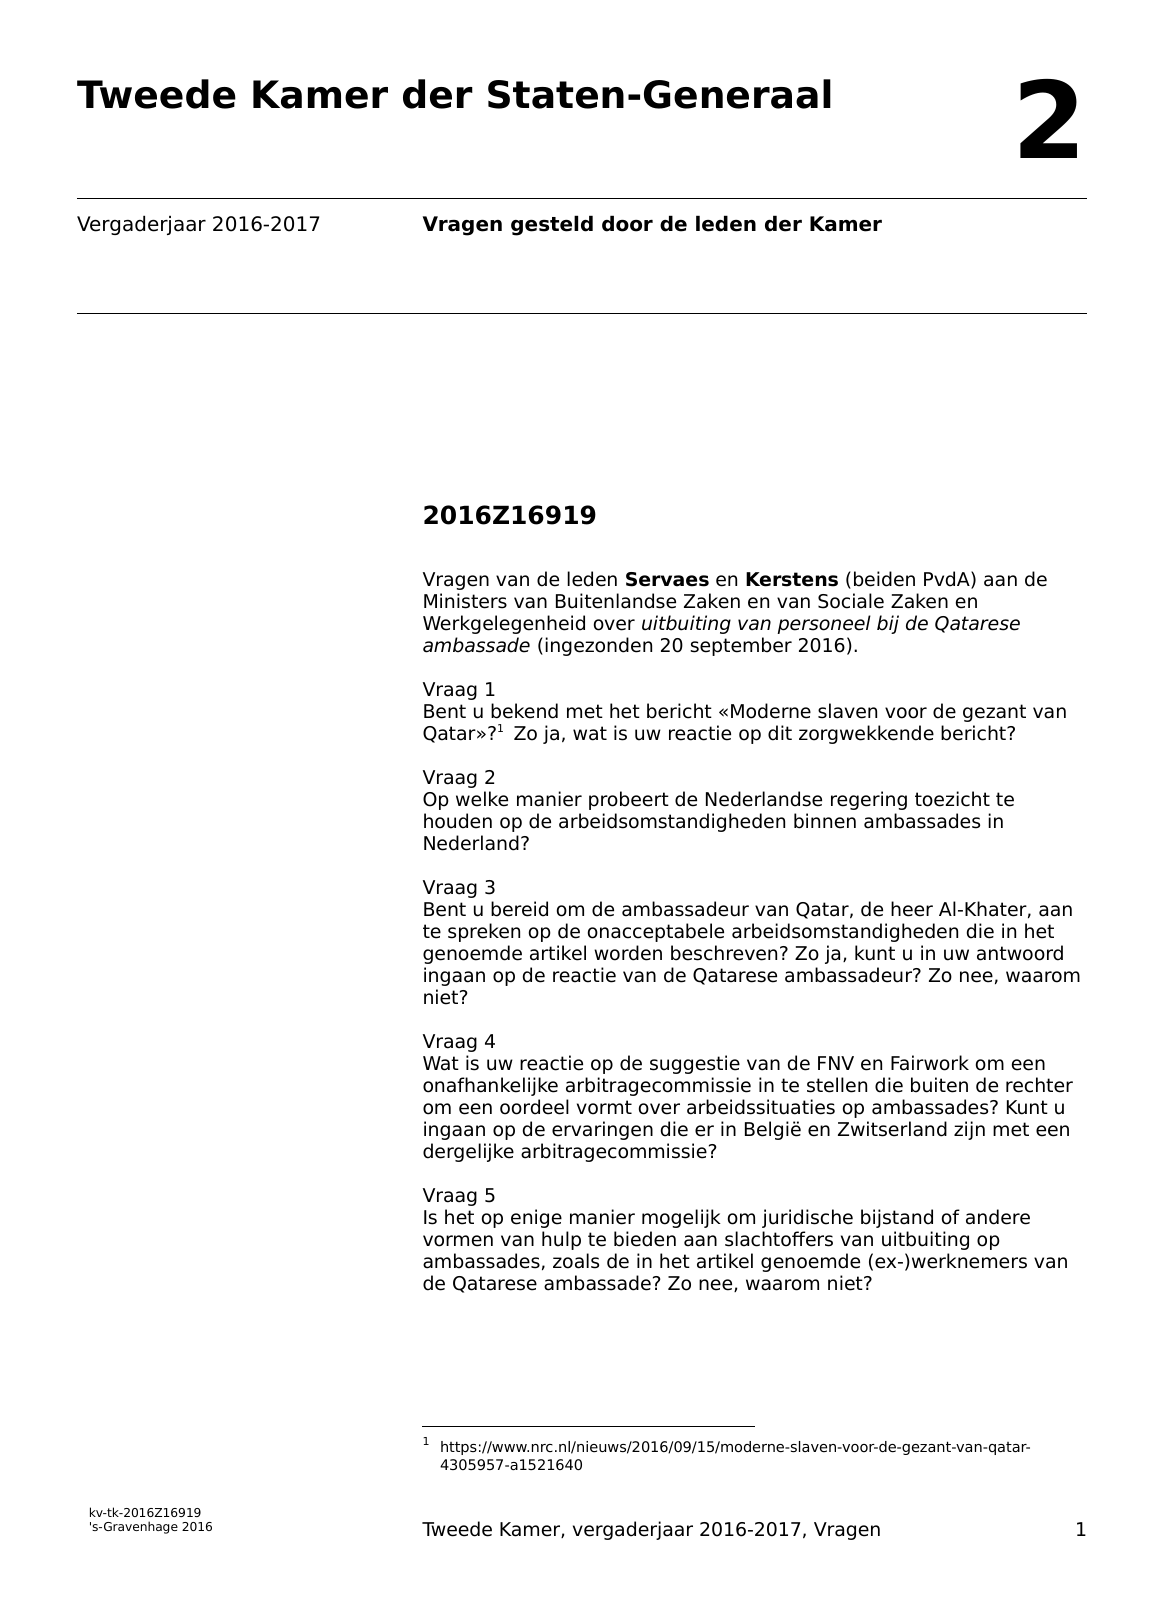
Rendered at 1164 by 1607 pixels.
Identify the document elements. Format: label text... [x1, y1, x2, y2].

text Bent u bekend met het bericht «Moderne slaven voor de gezant van Qatar»? Zo ja, wat is uw reactie op dit zorgwekkende bericht? [422, 701, 1087, 745]
table_header Tweede Kamer der Staten-Generaal [77, 59, 886, 198]
text Vraag 3 [422, 877, 1087, 899]
table_cell Vergaderjaar 2016-2017 [77, 199, 422, 313]
text Vraag 1 [422, 679, 1087, 701]
table_cell Vragen gesteld door de leden der Kamer [422, 199, 1087, 313]
text Op welke manier probeert de Nederlandse regering toezicht te houden op de arbeidsomstandigheden binnen ambassades in Nederland? [422, 789, 1087, 855]
text 2016Z16919 [422, 501, 1087, 531]
table_header 2 [886, 59, 1087, 198]
text Vraag 5 [422, 1185, 1087, 1207]
text Vragen van de leden Servaes en Kerstens (beiden PvdA) aan de Ministers van Buitenlandse Zaken en van Sociale Zaken en Werkgelegenheid over uitbuiting van personeel bij de Qatarese ambassade (ingezonden 20 september 2016). [422, 569, 1087, 657]
text 's-Gravenhage 2016 [88, 1520, 323, 1534]
text Vraag 4 [422, 1031, 1087, 1053]
text Bent u bereid om de ambassadeur van Qatar, de heer Al-Khater, aan te spreken op de onacceptabele arbeidsomstandigheden die in het genoemde artikel worden beschreven? Zo ja, kunt u in uw antwoord ingaan op de reactie van de Qatarese ambassadeur? Zo nee, waarom niet? [422, 899, 1087, 1009]
text Is het op enige manier mogelijk om juridische bijstand of andere vormen van hulp te bieden aan slachtoffers van uitbuiting op ambassades, zoals de in het artikel genoemde (ex-)werknemers van de Qatarese ambassade? Zo nee, waarom niet? [422, 1207, 1087, 1295]
text kv-tk-2016Z16919 [88, 1506, 323, 1520]
text Vraag 2 [422, 767, 1087, 789]
text https://www.nrc.nl/nieuws/2016/09/15/moderne-slaven-voor-de-gezant-van-qatar-4305957-a1521640 [422, 1435, 1087, 1474]
text Wat is uw reactie op de suggestie van de FNV en Fairwork om een onafhankelijke arbitragecommissie in te stellen die buiten de rechter om een oordeel vormt over arbeidssituaties op ambassades? Kunt u ingaan op de ervaringen die er in België en Zwitserland zijn met een dergelijke arbitragecommissie? [422, 1053, 1087, 1163]
